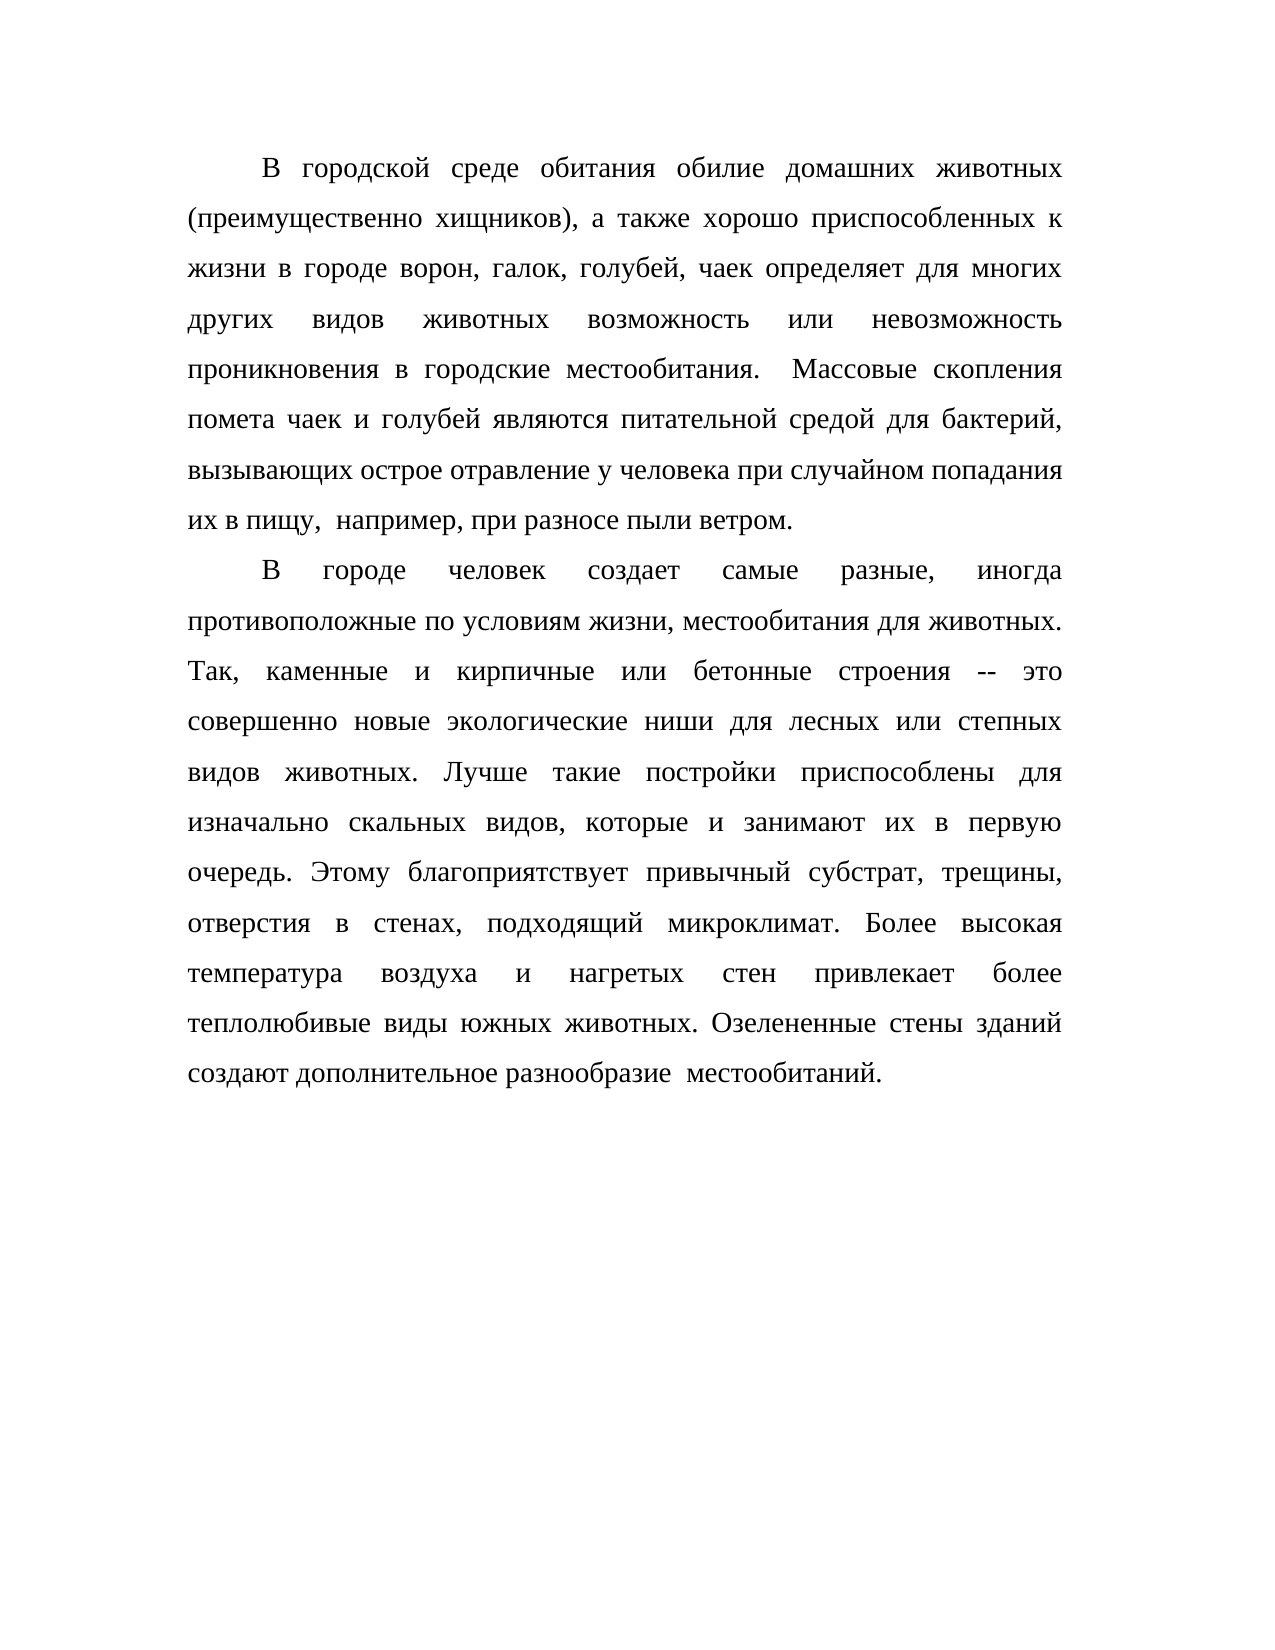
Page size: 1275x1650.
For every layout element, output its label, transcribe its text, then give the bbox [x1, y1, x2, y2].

text В городской среде обитания обилие домашних животных (преимущественно хищников), а также хорошо приспособленных к жизни в городе ворон, галок, голубей, чаек определяет для многих других видов животных возможность или невозможность проникновения в городские местообитания. Массовые скопления помета чаек и голубей являются питательной средой для бактерий, вызывающих острое отравление у человека при случайном попадания их в пищу, например, при разносе пыли ветром. [187, 150, 1063, 536]
text В городе человек создает самые разные, иногда противоположные по условиям жизни, местообитания для животных. Так, каменные и кирпичные или бетонные строения -- это совершенно новые экологические ниши для лесных или степных видов животных. Лучше такие постройки приспособлены для изначально скальных видов, которые и занимают их в первую очередь. Этому благоприятствует привычный субстрат, трещины, отверстия в стенах, подходящий микроклимат. Более высокая температура воздуха и нагретых стен привлекает более теплолюбивые виды южных животных. Озелененные стены зданий создают дополнительное разнообразие местообитаний. [187, 552, 1063, 1089]
